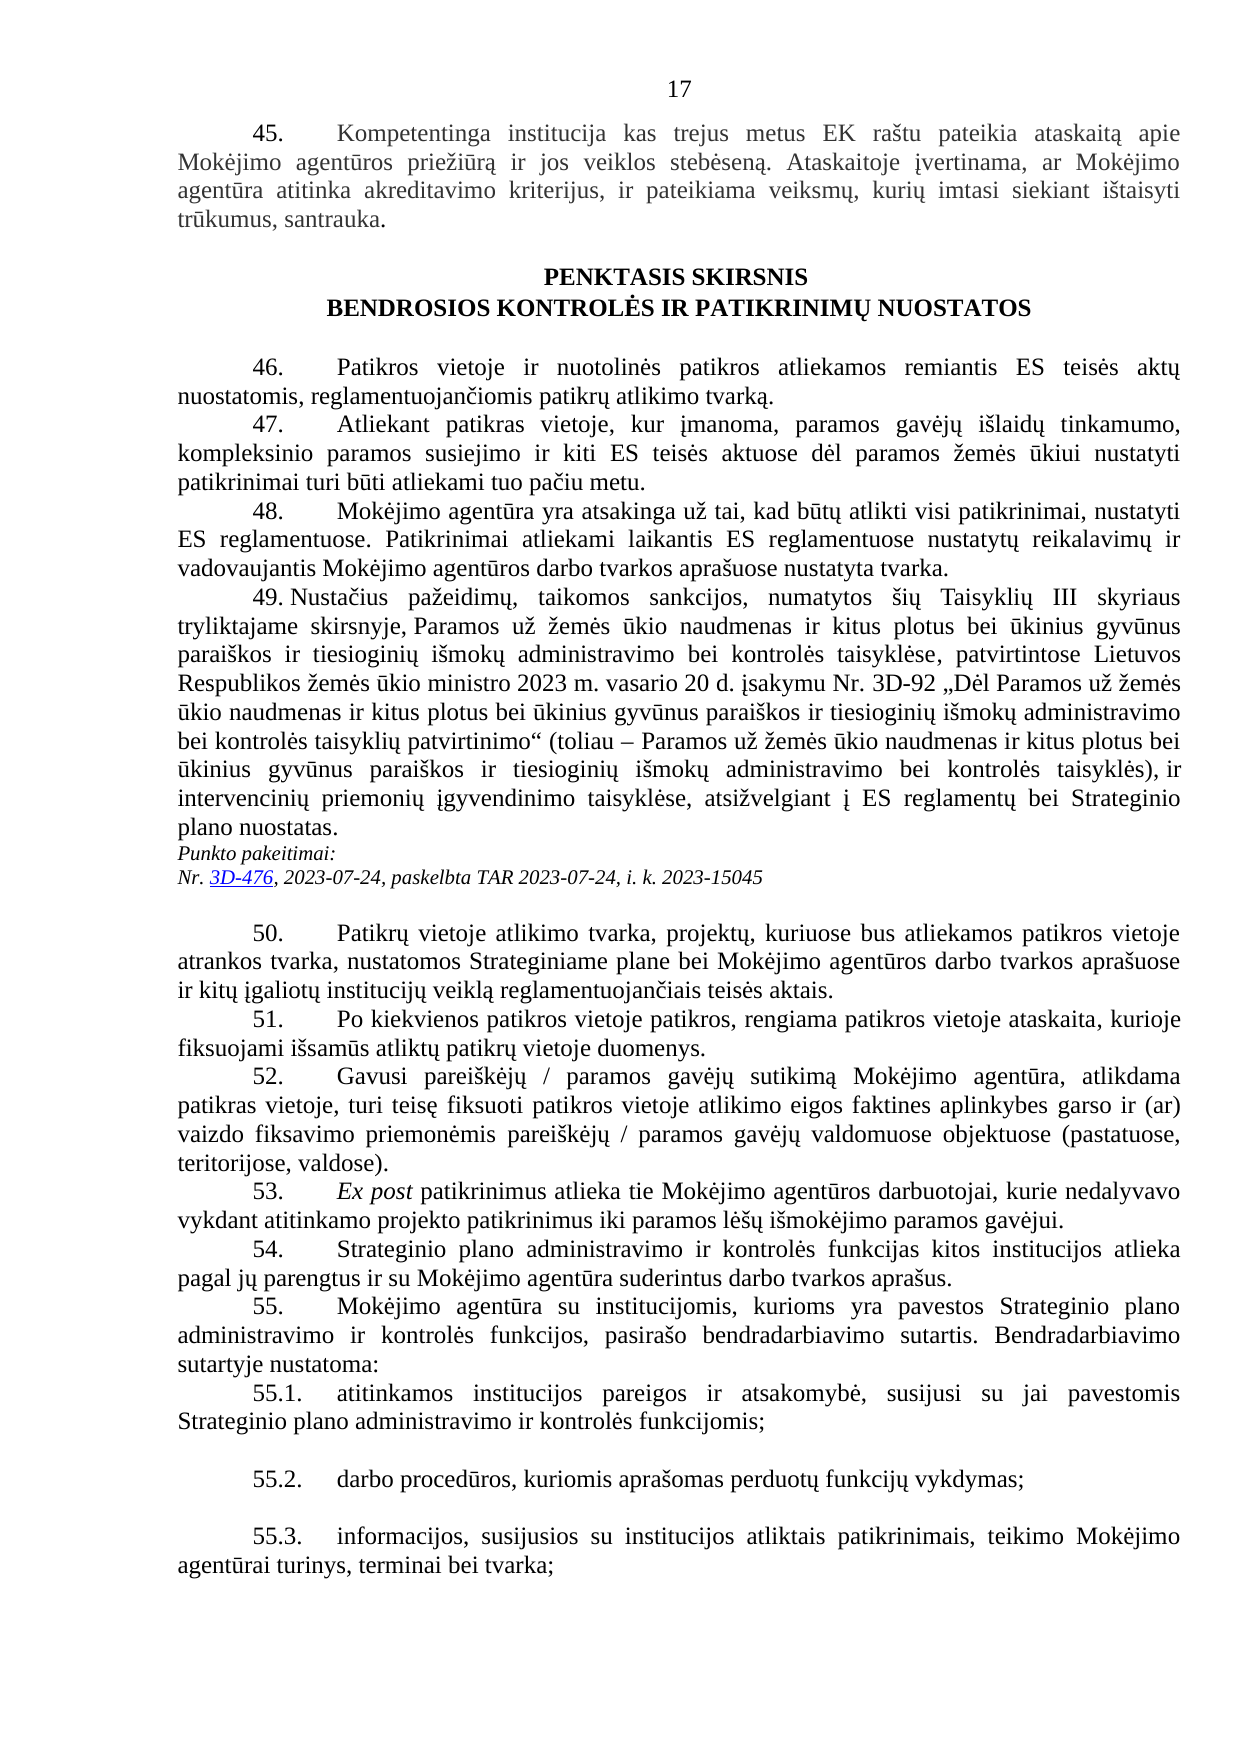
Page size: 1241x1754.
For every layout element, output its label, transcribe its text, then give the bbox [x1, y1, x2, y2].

text Nr. 3D-476, 2023-07-24, paskelbta TAR 2023-07-24, i. k. 2023-15045 [177, 865, 1181, 889]
text 55.2. darbo procedūros, kuriomis aprašomas perduotų funkcijų vykdymas; [177, 1464, 1181, 1493]
text 54. Strateginio plano administravimo ir kontrolės funkcijas kitos institucijos atlieka pagal jų parengtus ir su Mokėjimo agentūra suderintus darbo tvarkos aprašus. [177, 1234, 1181, 1291]
text 46. Patikros vietoje ir nuotolinės patikros atliekamos remiantis ES teisės aktų nuostatomis, reglamentuojančiomis patikrų atlikimo tvarką. [177, 352, 1181, 409]
text 51. Po kiekvienos patikros vietoje patikros, rengiama patikros vietoje ataskaita, kurioje fiksuojami išsamūs atliktų patikrų vietoje duomenys. [177, 1004, 1181, 1061]
text 55.1. atitinkamos institucijos pareigos ir atsakomybė, susijusi su jai pavestomis Strateginio plano administravimo ir kontrolės funkcijomis; [177, 1378, 1181, 1435]
text 47. Atliekant patikras vietoje, kur įmanoma, paramos gavėjų išlaidų tinkamumo, kompleksinio paramos susiejimo ir kiti ES teisės aktuose dėl paramos žemės ūkiui nustatyti patikrinimai turi būti atliekami tuo pačiu metu. [177, 409, 1181, 496]
subtitle BENDROSIOS KONTROLĖS IR PATIKRINIMŲ NUOSTATOS [177, 293, 1181, 321]
text 45. Kompetentinga institucija kas trejus metus EK raštu pateikia ataskaitą apie Mokėjimo agentūros priežiūrą ir jos veiklos stebėseną. Ataskaitoje įvertinama, ar Mokėjimo agentūra atitinka akreditavimo kriterijus, ir pateikiama veiksmų, kurių imtasi siekiant ištaisyti trūkumus, santrauka. [177, 118, 1181, 233]
text 53. Ex post patikrinimus atlieka tie Mokėjimo agentūros darbuotojai, kurie nedalyvavo vykdant atitinkamo projekto patikrinimus iki paramos lėšų išmokėjimo paramos gavėjui. [177, 1176, 1181, 1234]
text 52. Gavusi pareiškėjų / paramos gavėjų sutikimą Mokėjimo agentūra, atlikdama patikras vietoje, turi teisę fiksuoti patikros vietoje atlikimo eigos faktines aplinkybes garso ir (ar) vaizdo fiksavimo priemonėmis pareiškėjų / paramos gavėjų valdomuose objektuose (pastatuose, teritorijose, valdose). [177, 1061, 1181, 1176]
text 55. Mokėjimo agentūra su institucijomis, kurioms yra pavestos Strateginio plano administravimo ir kontrolės funkcijos, pasirašo bendradarbiavimo sutartis. Bendradarbiavimo sutartyje nustatoma: [177, 1291, 1181, 1378]
text 50. Patikrų vietoje atlikimo tvarka, projektų, kuriuose bus atliekamos patikros vietoje atrankos tvarka, nustatomos Strateginiame plane bei Mokėjimo agentūros darbo tvarkos aprašuose ir kitų įgaliotų institucijų veiklą reglamentuojančiais teisės aktais. [177, 918, 1181, 1004]
subtitle PENKTASIS SKIRSNIS [177, 262, 1181, 291]
text Punkto pakeitimai: [177, 841, 1181, 865]
text 48. Mokėjimo agentūra yra atsakinga už tai, kad būtų atlikti visi patikrinimai, nustatyti ES reglamentuose. Patikrinimai atliekami laikantis ES reglamentuose nustatytų reikalavimų ir vadovaujantis Mokėjimo agentūros darbo tvarkos aprašuose nustatyta tvarka. [177, 496, 1181, 582]
text 55.3. informacijos, susijusios su institucijos atliktais patikrinimais, teikimo Mokėjimo agentūrai turinys, terminai bei tvarka; [177, 1521, 1181, 1579]
text 49. Nustačius pažeidimų, taikomos sankcijos, numatytos šių Taisyklių III skyriaus tryliktajame skirsnyje, Paramos už žemės ūkio naudmenas ir kitus plotus bei ūkinius gyvūnus paraiškos ir tiesioginių išmokų administravimo bei kontrolės taisyklėse, patvirtintose Lietuvos Respublikos žemės ūkio ministro 2023 m. vasario 20 d. įsakymu Nr. 3D-92 „Dėl Paramos už žemės ūkio naudmenas ir kitus plotus bei ūkinius gyvūnus paraiškos ir tiesioginių išmokų administravimo bei kontrolės taisyklių patvirtinimo“ (toliau – Paramos už žemės ūkio naudmenas ir kitus plotus bei ūkinius gyvūnus paraiškos ir tiesioginių išmokų administravimo bei kontrolės taisyklės), ir intervencinių priemonių įgyvendinimo taisyklėse, atsižvelgiant į ES reglamentų bei Strateginio plano nuostatas. [177, 582, 1181, 841]
